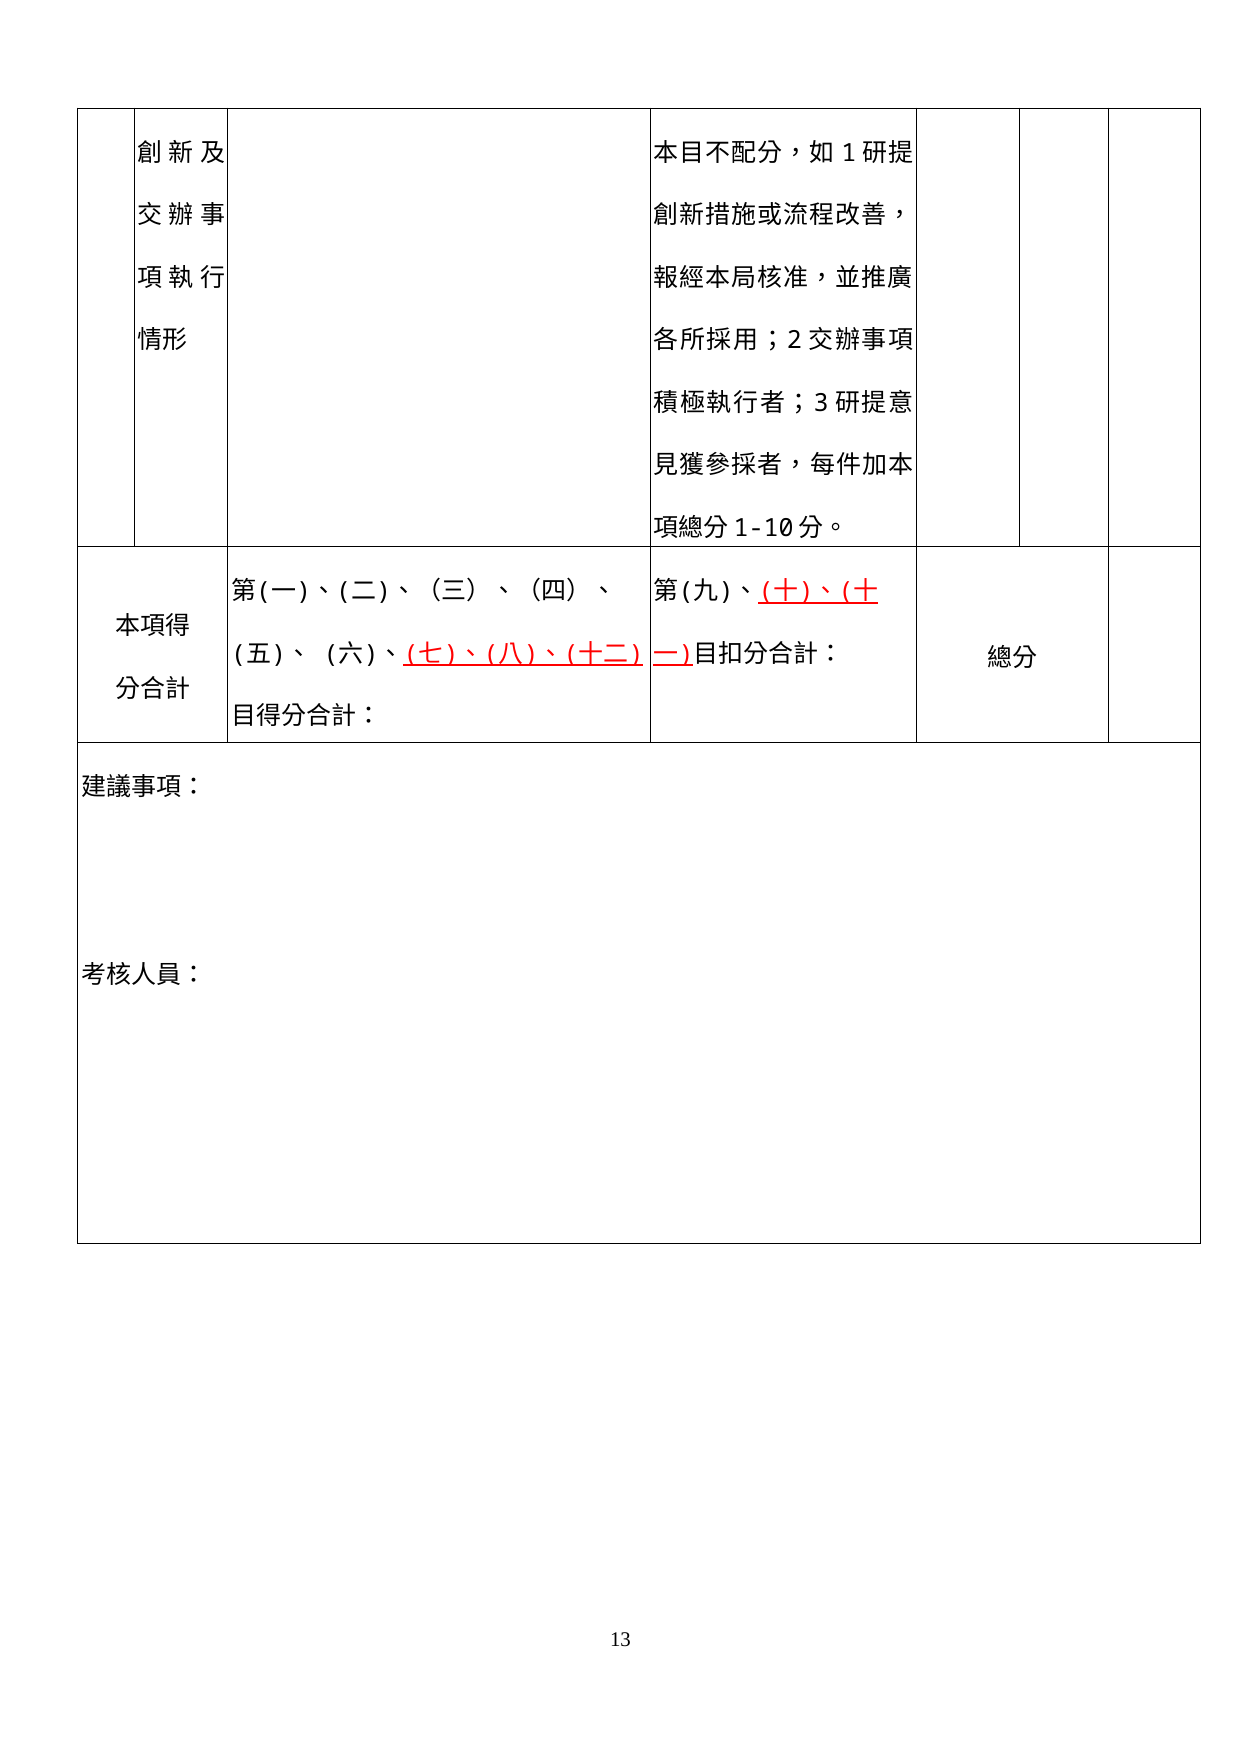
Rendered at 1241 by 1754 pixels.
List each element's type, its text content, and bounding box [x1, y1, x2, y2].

table_cell [1109, 547, 1200, 742]
table_cell 總分 [917, 547, 1108, 742]
table_cell 創新及交辦事項執行情形 [135, 109, 227, 546]
table_cell 本目不配分，如1研提創新措施或流程改善，報經本局核准，並推廣各所採用；2交辦事項積極執行者；3研提意見獲參採者，每件加本項總分1-10分。 [651, 109, 916, 546]
table_cell [78, 109, 134, 546]
table_cell [228, 109, 650, 546]
table_cell [1020, 109, 1108, 546]
table_cell 建議事項： 考核人員： [78, 743, 1200, 1243]
table_cell [1109, 109, 1200, 546]
table_cell 第(九)、(十)、(十一)目扣分合計： [651, 547, 916, 742]
table_cell 本項得 分合計 [78, 547, 227, 742]
table_cell [917, 109, 1019, 546]
table_cell 第(一)、(二)、（三）、（四）、(五)、 (六)、(七)、(八)、(十二)目得分合計： [228, 547, 650, 742]
